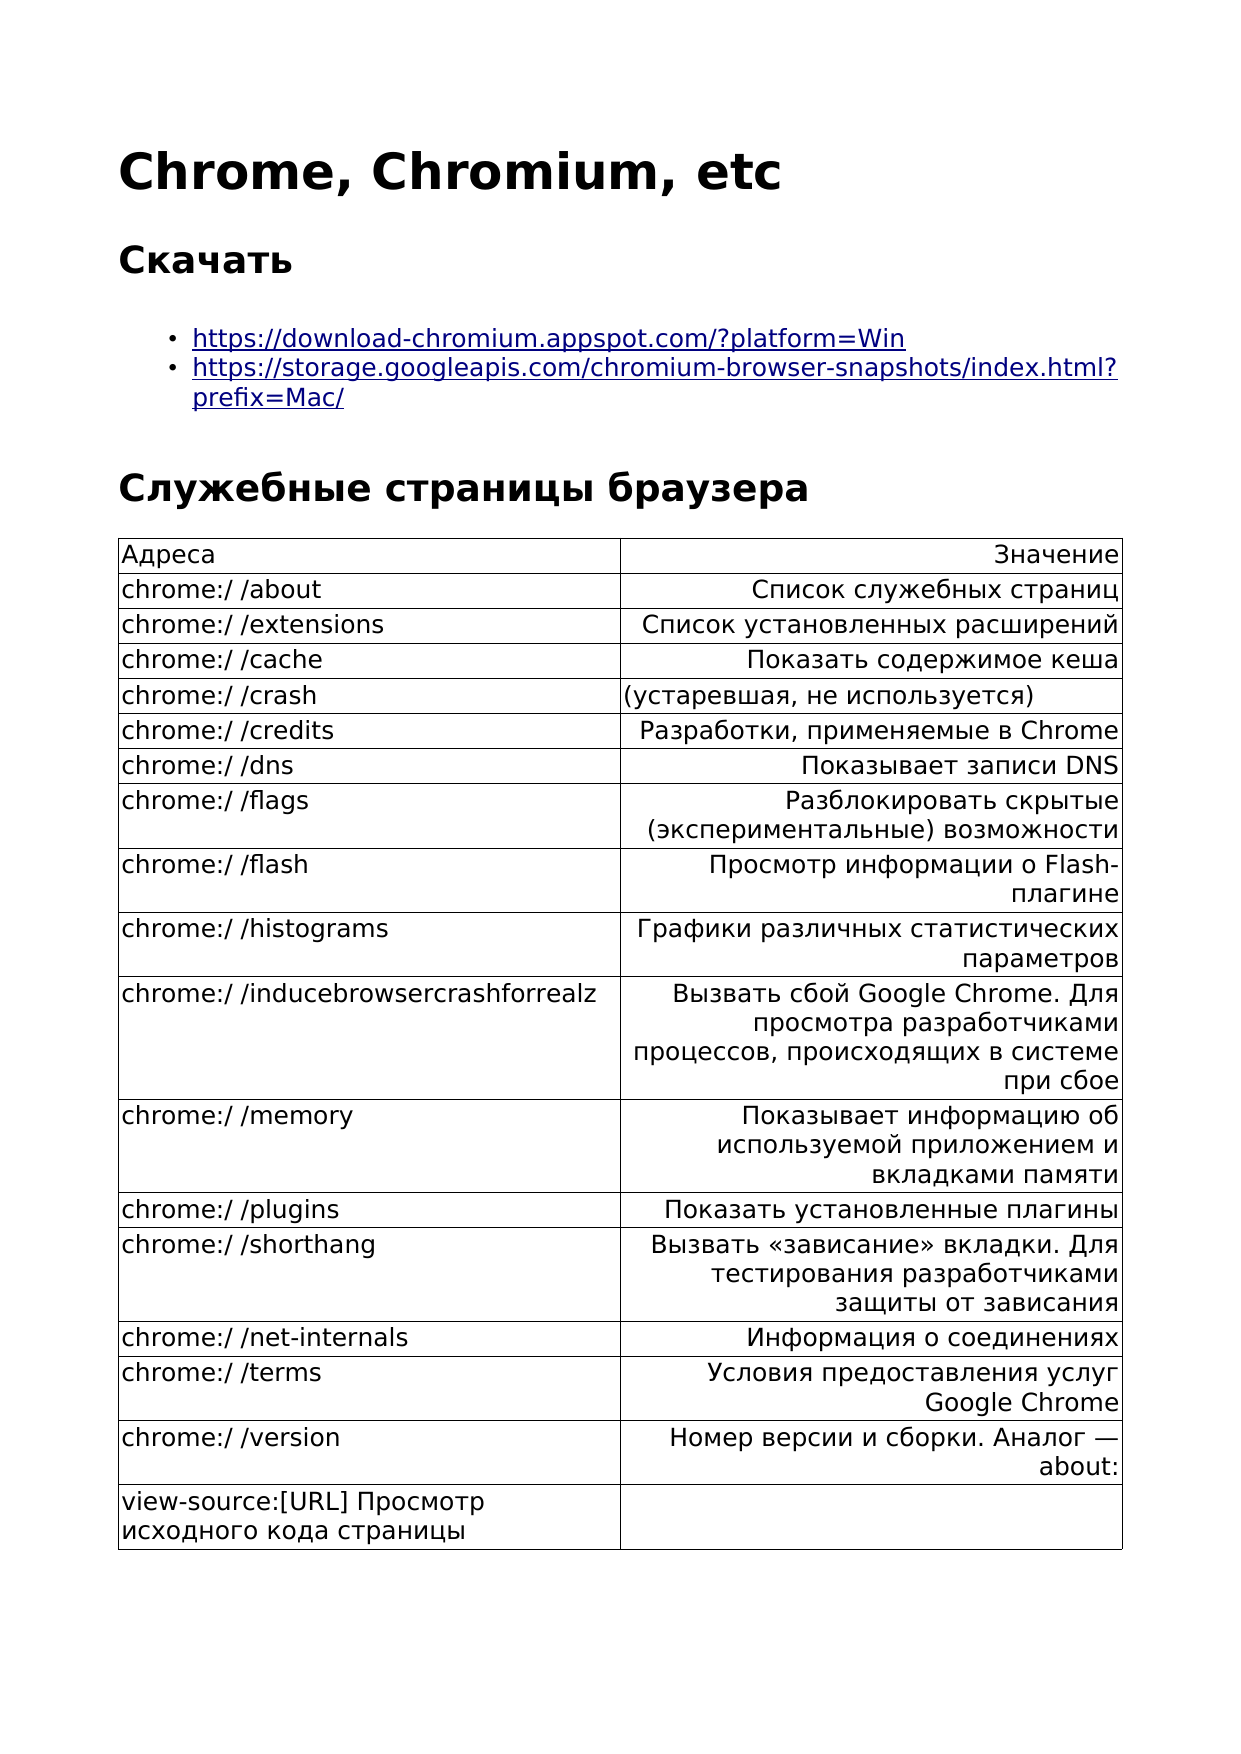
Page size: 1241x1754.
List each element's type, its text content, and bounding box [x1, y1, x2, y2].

table_cell Показать установленные плагины [621, 1193, 1122, 1227]
table_cell chrome:/ /flags [119, 784, 620, 847]
table_cell Вызвать «зависание» вкладки. Для тестирования разработчиками защиты от зависания [621, 1228, 1122, 1321]
table_cell Просмотр информации о Flash-плагине [621, 849, 1122, 912]
table_cell Показывает записи DNS [621, 749, 1122, 783]
table_cell chrome:/ /extensions [119, 609, 620, 643]
table_cell chrome:/ /plugins [119, 1193, 620, 1227]
table_cell view-source:[URL] Просмотр исходного кода страницы [119, 1485, 620, 1548]
table_cell chrome:/ /terms [119, 1357, 620, 1420]
list https://storage.googleapis.com/chromium-browser-snapshots/index.html?prefix=Mac/ [177, 354, 1122, 412]
table_cell chrome:/ /inducebrowsercrashforrealz [119, 977, 620, 1098]
table_cell Список установленных расширений [621, 609, 1122, 643]
table_header Значение [621, 539, 1122, 572]
table_cell chrome:/ /about [119, 574, 620, 608]
subtitle Служебные страницы браузера [118, 466, 1122, 510]
table_cell chrome:/ /memory [119, 1100, 620, 1192]
table_cell chrome:/ /credits [119, 714, 620, 748]
table_cell chrome:/ /net-internals [119, 1322, 620, 1356]
table_cell Номер версии и сборки. Аналог — about: [621, 1421, 1122, 1484]
table_cell chrome:/ /histograms [119, 913, 620, 976]
list https://download-chromium.appspot.com/?platform=Win [177, 324, 1122, 354]
table_cell Информация о соединениях [621, 1322, 1122, 1356]
table_cell [621, 1485, 1122, 1548]
subtitle Chrome, Chromium, etc [118, 143, 1122, 201]
table_cell Разблокировать скрытые (экспериментальные) возможности [621, 784, 1122, 847]
table_cell Условия предоставления услуг Google Chrome [621, 1357, 1122, 1420]
table_cell Список служебных страниц [621, 574, 1122, 608]
table_cell Вызвать сбой Google Chrome. Для просмотра разработчиками процессов, происходящих в системе при сбое [621, 977, 1122, 1098]
table_cell chrome:/ /cache [119, 644, 620, 678]
table_cell chrome:/ /shorthang [119, 1228, 620, 1321]
table_cell chrome:/ /dns [119, 749, 620, 783]
subtitle Скачать [118, 239, 1122, 282]
table_cell chrome:/ /flash [119, 849, 620, 912]
table_header Адреса [119, 539, 620, 572]
table_cell (устаревшая, не используется) [621, 679, 1122, 713]
table_cell chrome:/ /crash [119, 679, 620, 713]
table_cell Разработки, применяемые в Chrome [621, 714, 1122, 748]
table_cell chrome:/ /version [119, 1421, 620, 1484]
table_cell Графики различных статистических параметров [621, 913, 1122, 976]
table_cell Показать содержимое кеша [621, 644, 1122, 678]
table_cell Показывает информацию об используемой приложением и вкладками памяти [621, 1100, 1122, 1192]
